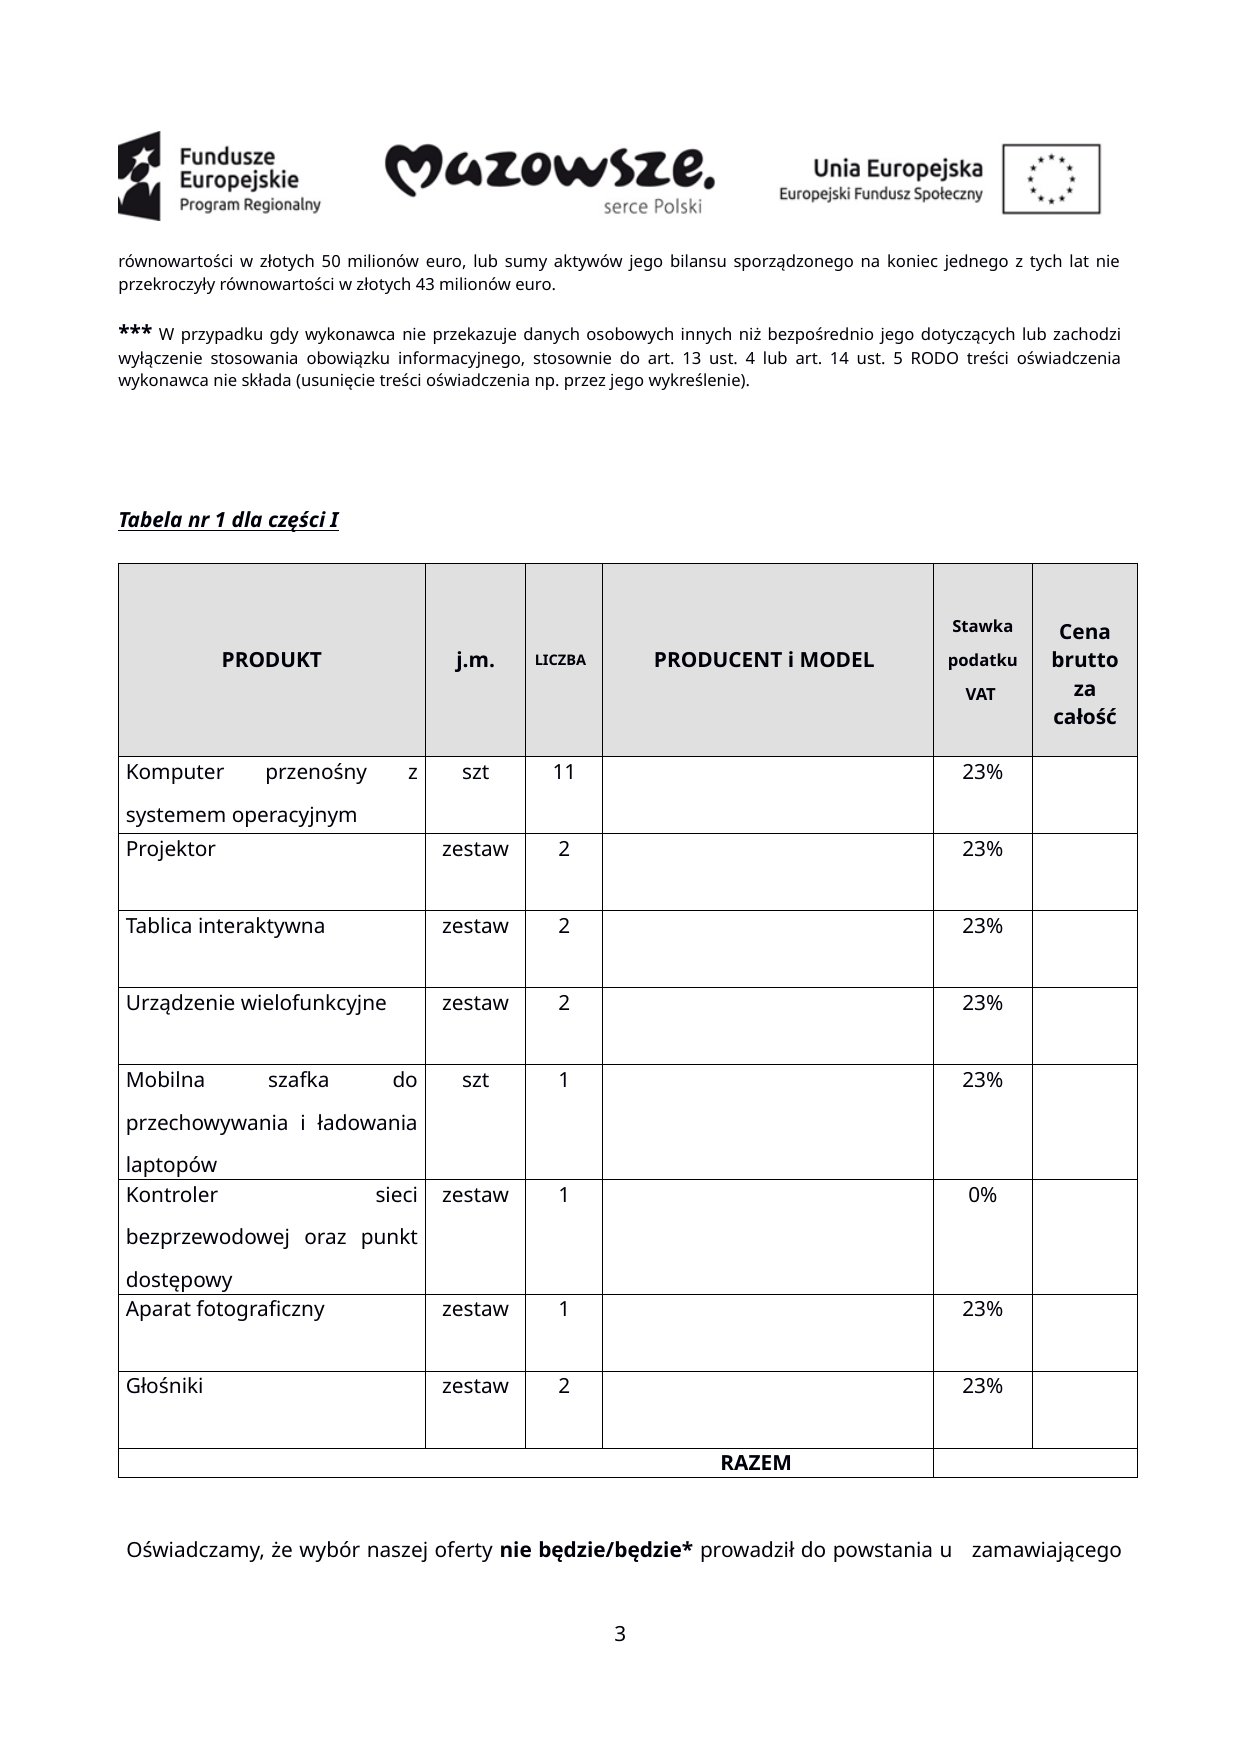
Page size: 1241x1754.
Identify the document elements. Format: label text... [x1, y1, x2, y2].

table_cell Komputer przenośny z systemem operacyjnym [119, 757, 425, 833]
text Oświadczamy, że wybór naszej oferty nie będzie/będzie* prowadził do powstania u zamawiającego [126, 1535, 1122, 1563]
table_cell [603, 757, 933, 833]
table_cell zestaw [426, 1295, 525, 1371]
table_cell Głośniki [119, 1372, 425, 1447]
table_cell Projektor [119, 834, 425, 910]
table_cell [603, 1180, 933, 1293]
table_cell zestaw [426, 1372, 525, 1447]
table_cell 23% [934, 988, 1032, 1064]
table_cell [603, 834, 933, 910]
table_cell zestaw [426, 988, 525, 1064]
table_cell 23% [934, 834, 1032, 910]
table_cell 2 [526, 834, 602, 910]
table_cell zestaw [426, 1180, 525, 1293]
table_cell zestaw [426, 834, 525, 910]
table_cell Urządzenie wielofunkcyjne [119, 988, 425, 1064]
table_cell 2 [526, 988, 602, 1064]
table_cell zestaw [426, 911, 525, 987]
table_cell [1033, 1372, 1137, 1447]
table_cell [603, 988, 933, 1064]
table_header Stawka podatku VAT [934, 564, 1032, 756]
table_header LICZBA [526, 564, 602, 756]
table_cell [603, 1065, 933, 1179]
text równowartości w złotych 50 milionów euro, lub sumy aktywów jego bilansu sporządzonego na koniec jednego z tych lat nie przekroczyły równowartości w złotych 43 milionów euro. [118, 250, 1122, 295]
table_cell [1033, 834, 1137, 910]
table_cell 0% [934, 1180, 1032, 1293]
table_cell RAZEM [119, 1449, 933, 1477]
table_cell 23% [934, 757, 1032, 833]
table_cell 2 [526, 911, 602, 987]
table_cell [1033, 911, 1137, 987]
table_cell szt [426, 757, 525, 833]
table_cell 23% [934, 1065, 1032, 1179]
table_cell Tablica interaktywna [119, 911, 425, 987]
table_cell 2 [526, 1372, 602, 1447]
table_cell 1 [526, 1065, 602, 1179]
table_header j.m. [426, 564, 525, 756]
table_cell [603, 1372, 933, 1447]
table_cell 1 [526, 1180, 602, 1293]
table_cell szt [426, 1065, 525, 1179]
table_cell [1033, 1295, 1137, 1371]
table_cell [1033, 1180, 1137, 1293]
table_cell 1 [526, 1295, 602, 1371]
table_cell [1033, 757, 1137, 833]
table_cell [934, 1449, 1137, 1477]
table_cell Mobilna szafka do przechowywania i ładowania laptopów [119, 1065, 425, 1179]
table_cell 23% [934, 1372, 1032, 1447]
table_header PRODUCENT i MODEL [603, 564, 933, 756]
table_cell [603, 911, 933, 987]
table_cell Kontroler sieci bezprzewodowej oraz punkt dostępowy [119, 1180, 425, 1293]
table_cell [1033, 1065, 1137, 1179]
table_cell [1033, 988, 1137, 1064]
table_cell [603, 1295, 933, 1371]
table_cell Aparat fotograficzny [119, 1295, 425, 1371]
text Tabela nr 1 dla części I [118, 506, 1133, 534]
text *** W przypadku gdy wykonawca nie przekazuje danych osobowych innych niż bezpośrednio jego dotyczących lub zachodzi wyłączenie stosowania obowiązku informacyjnego, stosownie do art. 13 ust. 4 lub art. 14 ust. 5 RODO treści oświadczenia wykonawca nie składa (usunięcie treści oświadczenia np. przez jego wykreślenie). [118, 318, 1122, 392]
table_cell 11 [526, 757, 602, 833]
picture [118, 131, 1105, 221]
table_cell 23% [934, 1295, 1032, 1371]
table_header PRODUKT [119, 564, 425, 756]
table_header Cena brutto za całość [1033, 564, 1137, 756]
table_cell 23% [934, 911, 1032, 987]
